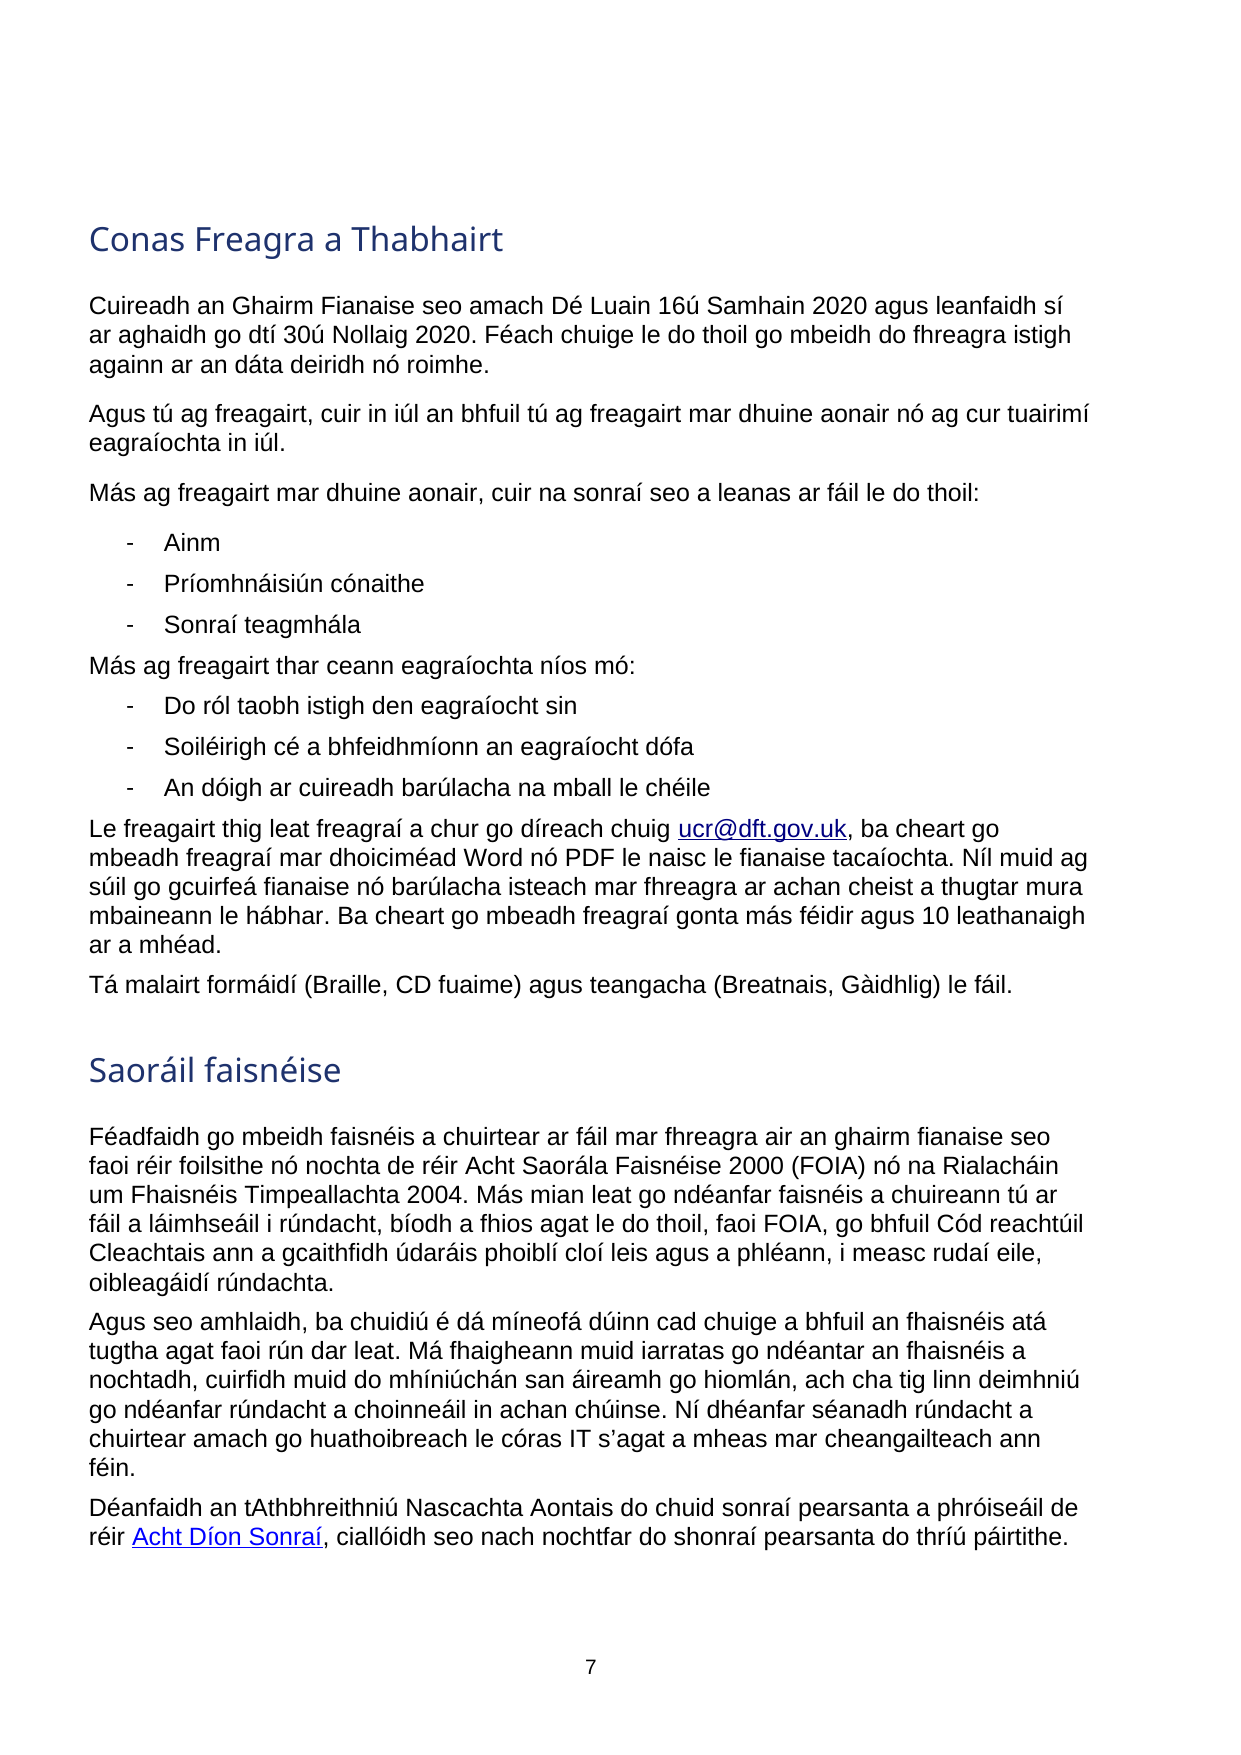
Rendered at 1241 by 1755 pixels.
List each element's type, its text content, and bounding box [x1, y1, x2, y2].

text Más ag freagairt mar dhuine aonair, cuir na sonraí seo a leanas ar fáil le do thoil: [89, 477, 1093, 506]
list Do ról taobh istigh den eagraíocht sin [126, 690, 1093, 720]
list Príomhnáisiún cónaithe [126, 568, 1093, 598]
text Le freagairt thig leat freagraí a chur go díreach chuig ucr@dft.gov.uk, ba cheart go mbeadh freagraí mar dhoiciméad Word nó PDF le naisc le fianaise tacaíochta. Níl muid ag súil go gcuirfeá fianaise nó barúlacha isteach mar fhreagra ar achan cheist a thugtar mura mbaineann le hábhar. Ba cheart go mbeadh freagraí gonta más féidir agus 10 leathanaigh ar a mhéad. [89, 813, 1093, 959]
text Agus seo amhlaidh, ba chuidiú é dá míneofá dúinn cad chuige a bhfuil an fhaisnéis atá tugtha agat faoi rún dar leat. Má fhaigheann muid iarratas go ndéantar an fhaisnéis a nochtadh, cuirfidh muid do mhíniúchán san áireamh go hiomlán, ach cha tig linn deimhniú go ndéanfar rúndacht a choinneáil in achan chúinse. Ní dhéanfar séanadh rúndacht a chuirtear amach go huathoibreach le córas IT s’agat a mheas mar cheangailteach ann féin. [89, 1307, 1093, 1482]
list An dóigh ar cuireadh barúlacha na mball le chéile [126, 772, 1093, 803]
text Déanfaidh an tAthbhreithniú Nascachta Aontais do chuid sonraí pearsanta a phróiseáil de réir Acht Díon Sonraí, ciallóidh seo nach nochtfar do shonraí pearsanta do thríú páirtithe. [89, 1492, 1093, 1550]
text Más ag freagairt thar ceann eagraíochta níos mó: [89, 650, 1093, 679]
subtitle Conas Freagra a Thabhairt [89, 216, 1093, 262]
text Cuireadh an Ghairm Fianaise seo amach Dé Luain 16ú Samhain 2020 agus leanfaidh sí ar aghaidh go dtí 30ú Nollaig 2020. Féach chuige le do thoil go mbeidh do fhreagra istigh againn ar an dáta deiridh nó roimhe. [89, 291, 1093, 378]
text Tá malairt formáidí (Braille, CD fuaime) agus teangacha (Breatnais, Gàidhlig) le fáil. [89, 969, 1093, 999]
list Sonraí teagmhála [126, 609, 1093, 640]
list Ainm [126, 527, 1093, 558]
text Féadfaidh go mbeidh faisnéis a chuirtear ar fáil mar fhreagra air an ghairm fianaise seo faoi réir foilsithe nó nochta de réir Acht Saorála Faisnéise 2000 (FOIA) nó na Rialacháin um Fhaisnéis Timpeallachta 2004. Más mian leat go ndéanfar faisnéis a chuireann tú ar fáil a láimhseáil i rúndacht, bíodh a fhios agat le do thoil, faoi FOIA, go bhfuil Cód reachtúil Cleachtais ann a gcaithfidh údaráis phoiblí cloí leis agus a phléann, i measc rudaí eile, oibleagáidí rúndachta. [89, 1121, 1093, 1296]
list Soiléirigh cé a bhfeidhmíonn an eagraíocht dófa [126, 731, 1093, 762]
text Agus tú ag freagairt, cuir in iúl an bhfuil tú ag freagairt mar dhuine aonair nó ag cur tuairimí eagraíochta in iúl. [89, 399, 1093, 457]
subtitle Saoráil faisnéise [89, 1047, 1093, 1092]
